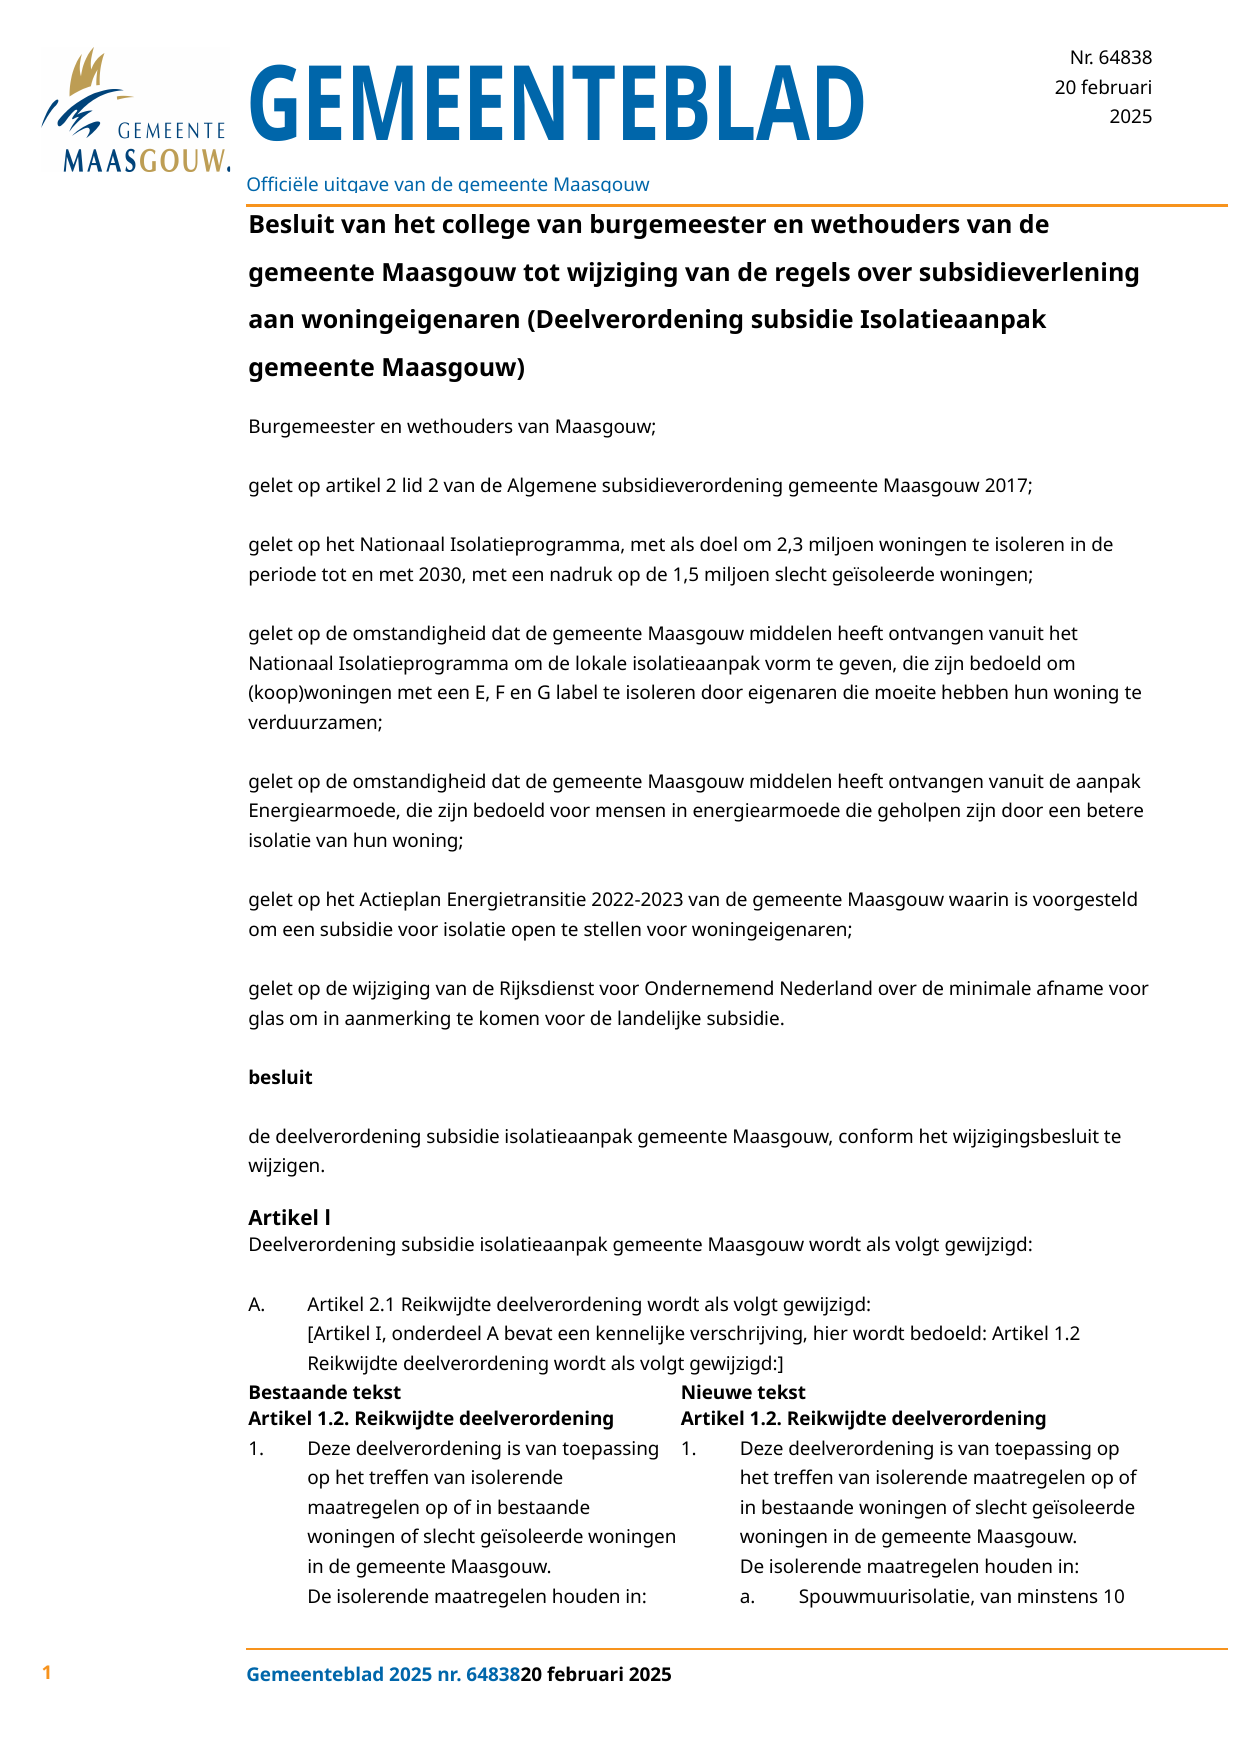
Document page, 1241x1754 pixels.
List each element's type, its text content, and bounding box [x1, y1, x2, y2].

table_cell Artikel 1.2. Reikwijdte deelverordening Deze deelverordening is van toepassing op het treffen van isolerende maatregelen op of in bestaande woningen of slecht geïsoleerde woningen in de gemeente Maasgouw. De isolerende maatregelen houden in: Spouwmuurisolatie, van minstens 10 m2 van de bestaande spouwmuur waarbij het nieuw aangebrachte isolatiemateriaal een minimale isolatiewaarde (Rd-waarde) heeft van 1,1 [m2K/w]. Spouwmuurisolatie is alléén toegestaan wanneer dit wordt uitgevoerd door een isolatiebedrijf dat voldoet aan de uitgangspunten van ‘natuurvriendelijk isoleren’. Dakisolatie, dan wel zolder- of vlieringisolatie van minstens 20 m2 van het bestaande dak met een minimale isolatiewaarde (RD-waarde) van 3,5 [m2K/w]. Dakisolatie van buitenaf is alléén toegestaan wanner dit wordt uitgevoerd door een isolatiebedrijf dat voldoet aan de uitgangspunten van ‘natuurvriendelijk isoleren’; Vloerisolatie dan wel bodemisolatie, van minstens 20 m2 van de bestaande vloer of bodem, met een minimale isolatiewaarde (RD-waarde) van 3,5 [m2K/w]; HR++-glas, met een maximale isolatiewaarde (U-waarde) van 1,2 W/m2K, tripleglas, met een maximale isolatiewaarde (U-waarde) van 0,7 W/m2K, geïsoleerd kozijnpaneel- of een geïsoleerde deur met een maximale Uf-waarde van 1,5 W/m2K. Toepassing van tripleglas, geïsoleerd kozijnpaneel of een geïsoleerde deur is enkel toegestaan wanneer het in het bestaande kozijn past. Bij glasisolatie bedraagt het minimaal geïsoleerde glasoppervlak 8 m2. Het gaat enkel om vervanging van oude ramen, panelen of deuren. Glas wat bijvoorbeeld is geplaatst in een raam waar eerder een gevel zat komt niet in aanmerking; De isolerende maatregelen moeten worden toegepast in de woning van de aanvrager. Een subsidieaanvraag kan meerdere isolerende maatrelen bevatten. De isolerende maatre(e)gel(en) zijn uitgevoerd en afgerond nadat deze deelverordening in werking is getreden. De aanvrager moet de isolerende maatre(e)gel(en) uiterlijk 31 december 2025 uitgevoerd en afgerond hebben. Isolerende maatregelen die verplicht zijn vanuit bestaande regelgeving, doordat ze bijvoorbeeld geëist worden in de bouwvoorschriften van het Bouwbesluit of van de gemeente, komen niet in aanmerking voor subsidie. Subsidie aan eigenaar-bewoners van monumenten wordt alleen verstrekt voor dakisolatie van binnenuit en voor zolder- of vlieringsisolatie. Andere isolerende maatregelen komen voor monumenten niet in aanmerking. Wanneer er andere (subsidie)regelingen mogelijk zijn voor de isolerende maatregelen, dan is het vanuit deze regeling mogelijk om deze te combineren. Daarbij rekening houdend dat nooit meer dan 100% van de kosten vergoed kan worden. [248, 1405, 681, 1608]
text gelet op de wijziging van de Rijksdienst voor Ondernemend Nederland over de minimale afname voor glas om in aanmerking te komen voor de landelijke subsidie. [248, 975, 1152, 1031]
text gelet op de omstandigheid dat de gemeente Maasgouw middelen heeft ontvangen vanuit de aanpak Energiearmoede, die zijn bedoeld voor mensen in energiearmoede die geholpen zijn door een betere isolatie van hun woning; [248, 768, 1152, 853]
text Besluit van het college van burgemeester en wethouders van de gemeente Maasgouw tot wijziging van de regels over subsidieverlening aan woningeigenaren (Deelverordening subsidie Isolatieaanpak gemeente Maasgouw) [248, 207, 1152, 384]
list Artikel 2.1 Reikwijdte deelverordening wordt als volgt gewijzigd: [248, 1291, 1152, 1316]
text gelet op de omstandigheid dat de gemeente Maasgouw middelen heeft ontvangen vanuit het Nationaal Isolatieprogramma om de lokale isolatieaanpak vorm te geven, die zijn bedoeld om (koop)woningen met een E, F en G label te isoleren door eigenaren die moeite hebben hun woning te verduurzamen; [248, 620, 1152, 735]
table_cell Artikel 1.2. Reikwijdte deelverordening Deze deelverordening is van toepassing op het treffen van isolerende maatregelen op of in bestaande woningen of slecht geïsoleerde woningen in de gemeente Maasgouw. De isolerende maatregelen houden in: Spouwmuurisolatie, van minstens 10 [681, 1405, 1152, 1608]
text gelet op artikel 2 lid 2 van de Algemene subsidieverordening gemeente Maasgouw 2017; [248, 472, 1152, 498]
text de deelverordening subsidie isolatieaanpak gemeente Maasgouw, conform het wijzigingsbesluit te wijzigen. [248, 1123, 1152, 1178]
text Burgemeester en wethouders van Maasgouw; [248, 413, 1152, 439]
picture [41, 47, 231, 172]
list [Artikel I, onderdeel A bevat een kennelijke verschrijving, hier wordt bedoeld: Artikel 1.2 Reikwijdte deelverordening wordt als volgt gewijzigd:] [248, 1320, 1152, 1376]
text besluit [248, 1064, 1152, 1090]
table_header Bestaande tekst [248, 1380, 681, 1405]
table_header Nieuwe tekst [681, 1380, 1152, 1405]
text Deelverordening subsidie isolatieaanpak gemeente Maasgouw wordt als volgt gewijzigd: [248, 1232, 1152, 1257]
text Artikel l [248, 1203, 1152, 1232]
text gelet op het Actieplan Energietransitie 2022-2023 van de gemeente Maasgouw waarin is voorgesteld om een subsidie voor isolatie open te stellen voor woningeigenaren; [248, 886, 1152, 942]
text gelet op het Nationaal Isolatieprogramma, met als doel om 2,3 miljoen woningen te isoleren in de periode tot en met 2030, met een nadruk op de 1,5 miljoen slecht geïsoleerde woningen; [248, 531, 1152, 587]
